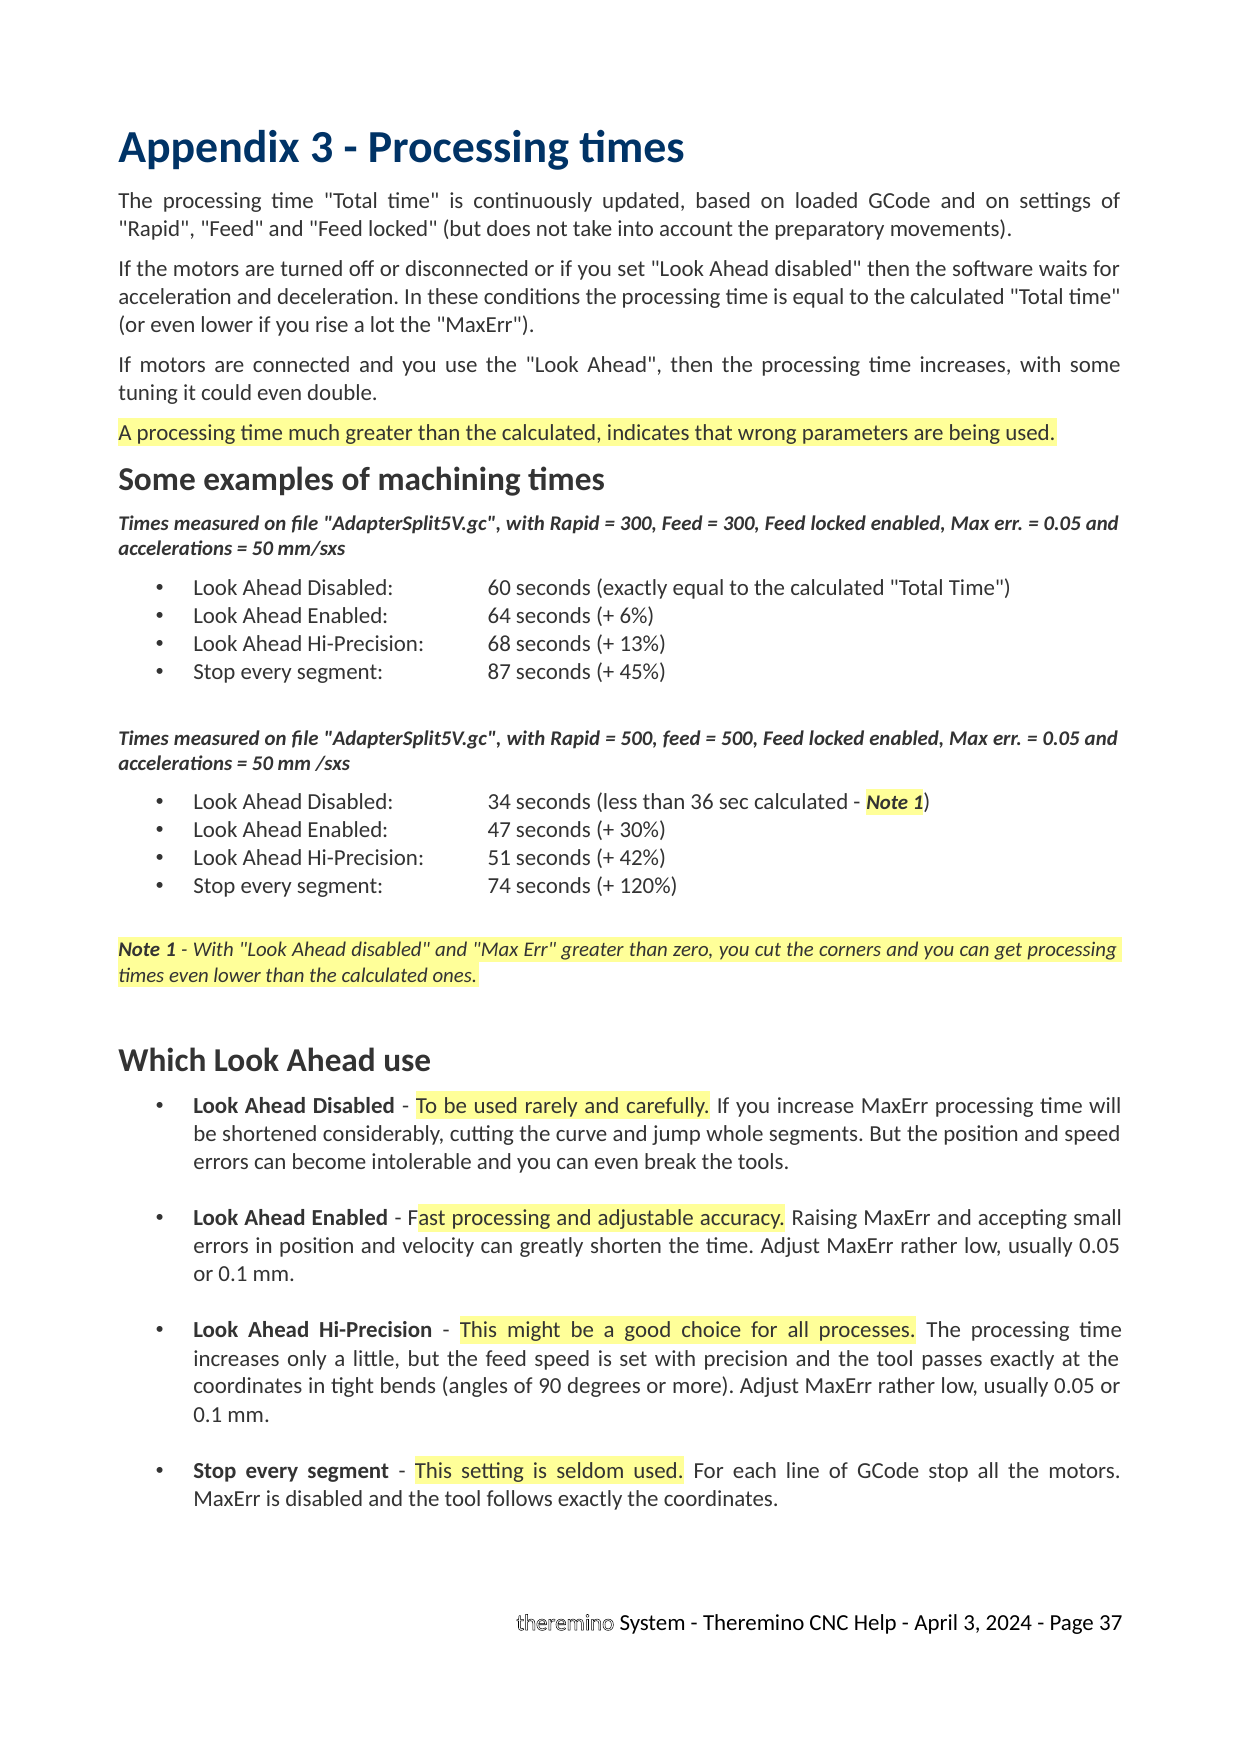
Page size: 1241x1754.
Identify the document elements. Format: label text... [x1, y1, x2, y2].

list Look Ahead Disabled: 60 seconds (exactly equal to the calculated "Total Time") [156, 573, 1122, 601]
text Note 1 - With "Look Ahead disabled" and "Max Err" greater than zero, you cut the corners and you can get processing times even lower than the calculated ones. [118, 911, 1122, 987]
list Stop every segment: 74 seconds (+ 120%) [156, 871, 1122, 899]
list Look Ahead Disabled: 34 seconds (less than 36 sec calculated - Note 1) [156, 787, 1122, 815]
list Look Ahead Hi-Precision: 51 seconds (+ 42%) [156, 843, 1122, 871]
text The processing time "Total time" is continuously updated, based on loaded GCode and on settings of "Rapid", "Feed" and "Feed locked" (but does not take into account the preparatory movements). [118, 186, 1122, 242]
list Look Ahead Hi-Precision - This might be a good choice for all processes. The processing time increases only a little, but the feed speed is set with precision and the tool passes exactly at the coordinates in tight bends (angles of 90 degrees or more). Adjust MaxErr rather low, usually 0.05 or 0.1 mm. [156, 1316, 1122, 1428]
list Look Ahead Enabled - Fast processing and adjustable accuracy. Raising MaxErr and accepting small errors in position and velocity can greatly shorten the time. Adjust MaxErr rather low, usually 0.05 or 0.1 mm. [156, 1203, 1122, 1288]
list Look Ahead Disabled - To be used rarely and carefully. If you increase MaxErr processing time will be shortened considerably, cutting the curve and jump whole segments. But the position and speed errors can become intolerable and you can even break the tools. [156, 1091, 1122, 1176]
subtitle Appendix 3 - Processing times [118, 118, 1122, 174]
text Which Look Ahead use [118, 1039, 1122, 1080]
text If the motors are turned off or disconnected or if you set "Look Ahead disabled" then the software waits for acceleration and deceleration. In these conditions the processing time is equal to the calculated "Total time" (or even lower if you rise a lot the "MaxErr"). [118, 254, 1122, 338]
text Times measured on file "AdapterSplit5V.gc", with Rapid = 500, feed = 500, Feed locked enabled, Max err. = 0.05 and accelerations = 50 mm /sxs [118, 725, 1122, 776]
text Times measured on file "AdapterSplit5V.gc", with Rapid = 300, Feed = 300, Feed locked enabled, Max err. = 0.05 and accelerations = 50 mm/sxs [118, 510, 1122, 561]
text If motors are connected and you use the "Look Ahead", then the processing time increases, with some tuning it could even double. [118, 350, 1122, 406]
list Look Ahead Enabled: 64 seconds (+ 6%) [156, 601, 1122, 629]
text Some examples of machining times [118, 458, 1122, 498]
list Stop every segment - This setting is seldom used. For each line of GCode stop all the motors. MaxErr is disabled and the tool follows exactly the coordinates. [156, 1456, 1122, 1512]
list Look Ahead Hi-Precision: 68 seconds (+ 13%) [156, 629, 1122, 657]
list Stop every segment: 87 seconds (+ 45%) [156, 657, 1122, 685]
text A processing time much greater than the calculated, indicates that wrong parameters are being used. [118, 418, 1122, 446]
list Look Ahead Enabled: 47 seconds (+ 30%) [156, 815, 1122, 843]
